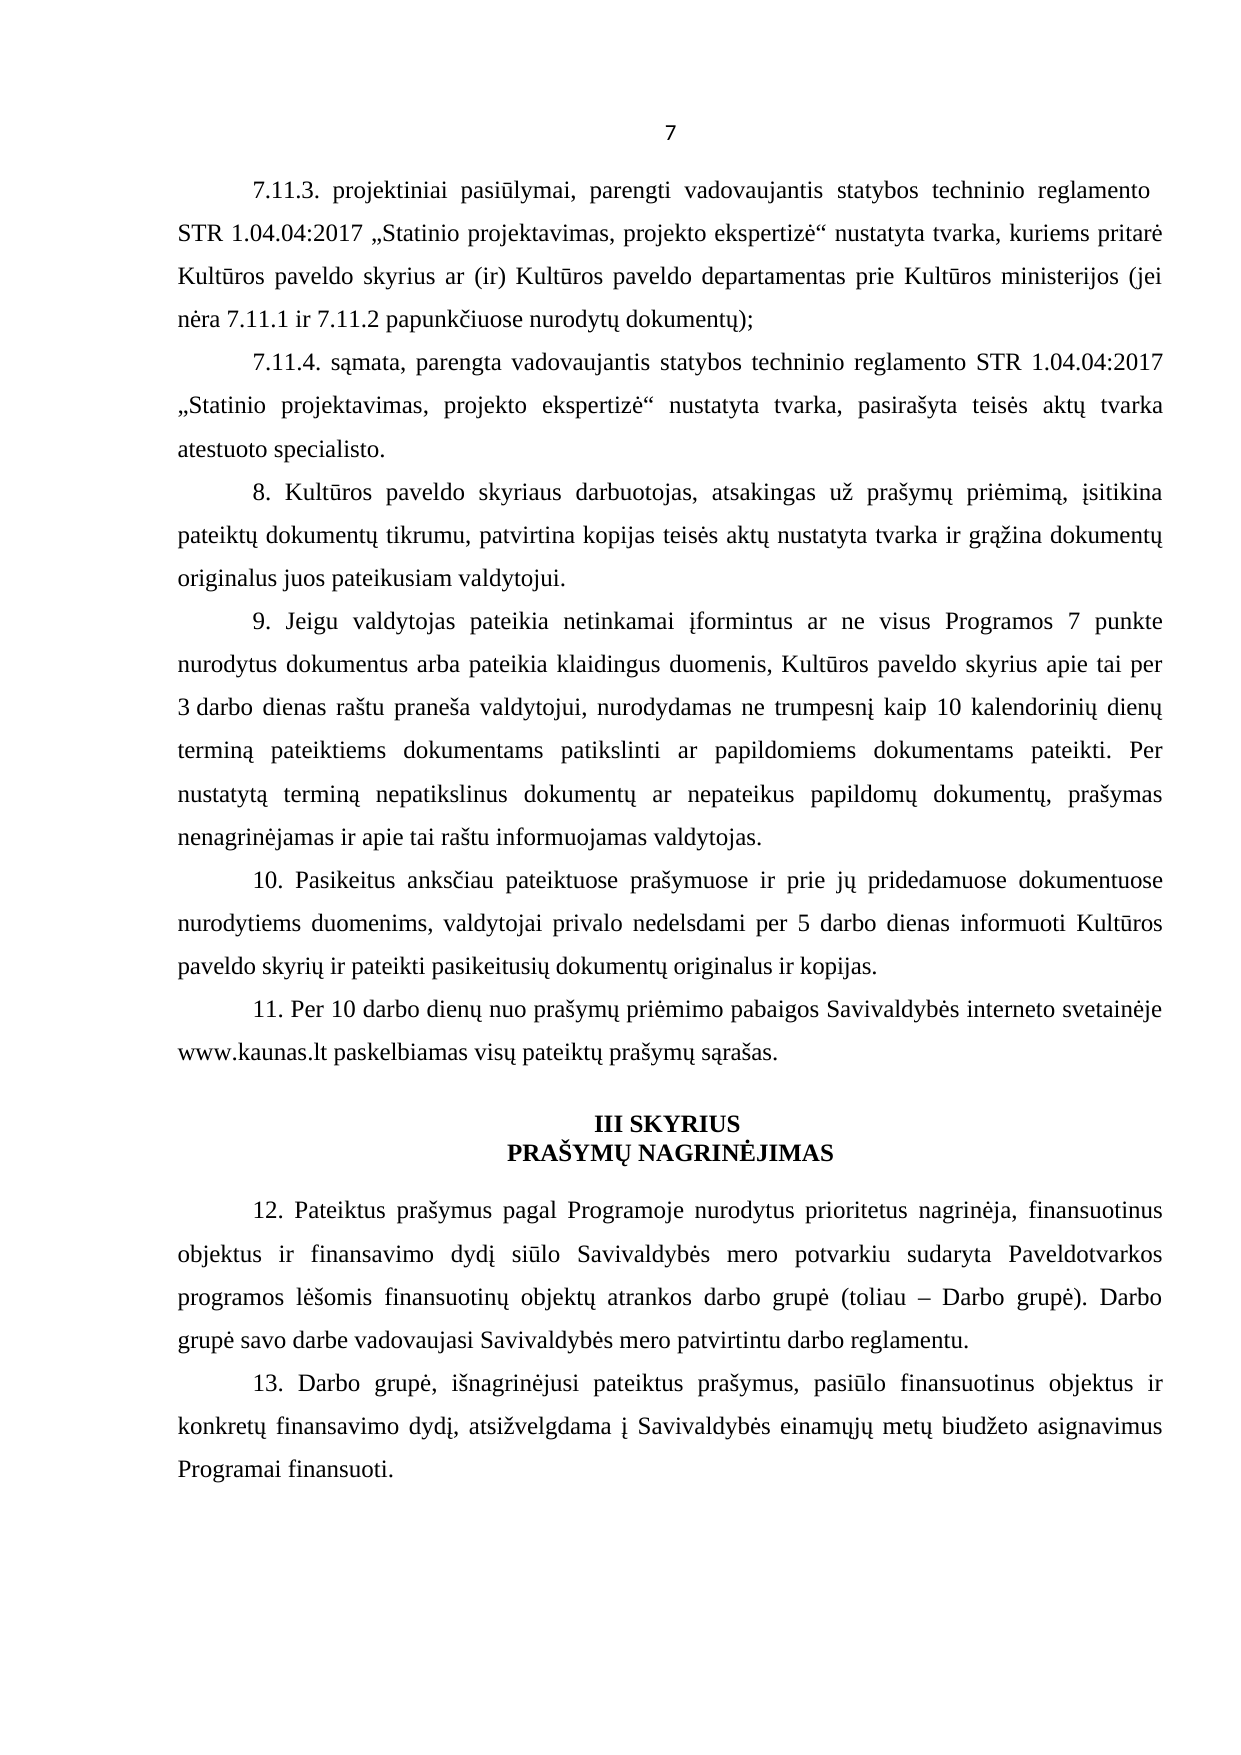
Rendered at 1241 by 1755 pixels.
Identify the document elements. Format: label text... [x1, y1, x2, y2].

text 7.11.4. sąmata, parengta vadovaujantis statybos techninio reglamento STR 1.04.04:2017 „Statinio projektavimas, projekto ekspertizė“ nustatyta tvarka, pasirašyta teisės aktų tvarka atestuoto specialisto. [177, 347, 1163, 462]
text 7.11.3. projektiniai pasiūlymai, parengti vadovaujantis statybos techninio reglamento STR 1.04.04:2017 „Statinio projektavimas, projekto ekspertizė“ nustatyta tvarka, kuriems pritarė Kultūros paveldo skyrius ar (ir) Kultūros paveldo departamentas prie Kultūros ministerijos (jei nėra 7.11.1 ir 7.11.2 papunkčiuose nurodytų dokumentų); [177, 175, 1163, 333]
text 8. Kultūros paveldo skyriaus darbuotojas, atsakingas už prašymų priėmimą, įsitikina pateiktų dokumentų tikrumu, patvirtina kopijas teisės aktų nustatyta tvarka ir grąžina dokumentų originalus juos pateikusiam valdytojui. [177, 477, 1163, 592]
text 9. Jeigu valdytojas pateikia netinkamai įformintus ar ne visus Programos 7 punkte nurodytus dokumentus arba pateikia klaidingus duomenis, Kultūros paveldo skyrius apie tai per 3 darbo dienas raštu praneša valdytojui, nurodydamas ne trumpesnį kaip 10 kalendorinių dienų terminą pateiktiems dokumentams patikslinti ar papildomiems dokumentams pateikti. Per nustatytą terminą nepatikslinus dokumentų ar nepateikus papildomų dokumentų, prašymas nenagrinėjamas ir apie tai raštu informuojamas valdytojas. [177, 606, 1163, 851]
text 10. Pasikeitus anksčiau pateiktuose prašymuose ir prie jų pridedamuose dokumentuose nurodytiems duomenims, valdytojai privalo nedelsdami per 5 darbo dienas informuoti Kultūros paveldo skyrių ir pateikti pasikeitusių dokumentų originalus ir kopijas. [177, 865, 1163, 980]
text 12. Pateiktus prašymus pagal Programoje nurodytus prioritetus nagrinėja, finansuotinus objektus ir finansavimo dydį siūlo Savivaldybės mero potvarkiu sudaryta Paveldotvarkos programos lėšomis finansuotinų objektų atrankos darbo grupė (toliau – Darbo grupė). Darbo grupė savo darbe vadovaujasi Savivaldybės mero patvirtintu darbo reglamentu. [177, 1196, 1163, 1354]
text 11. Per 10 darbo dienų nuo prašymų priėmimo pabaigos Savivaldybės interneto svetainėje www.kaunas.lt paskelbiamas visų pateiktų prašymų sąrašas. [177, 994, 1163, 1066]
text 13. Darbo grupė, išnagrinėjusi pateiktus prašymus, pasiūlo finansuotinus objektus ir konkretų finansavimo dydį, atsižvelgdama į Savivaldybės einamųjų metų biudžeto asignavimus Programai finansuoti. [177, 1368, 1163, 1483]
text PRAŠYMŲ NAGRINĖJIMAS [177, 1138, 1163, 1167]
text III SKYRIUS [177, 1109, 1163, 1138]
